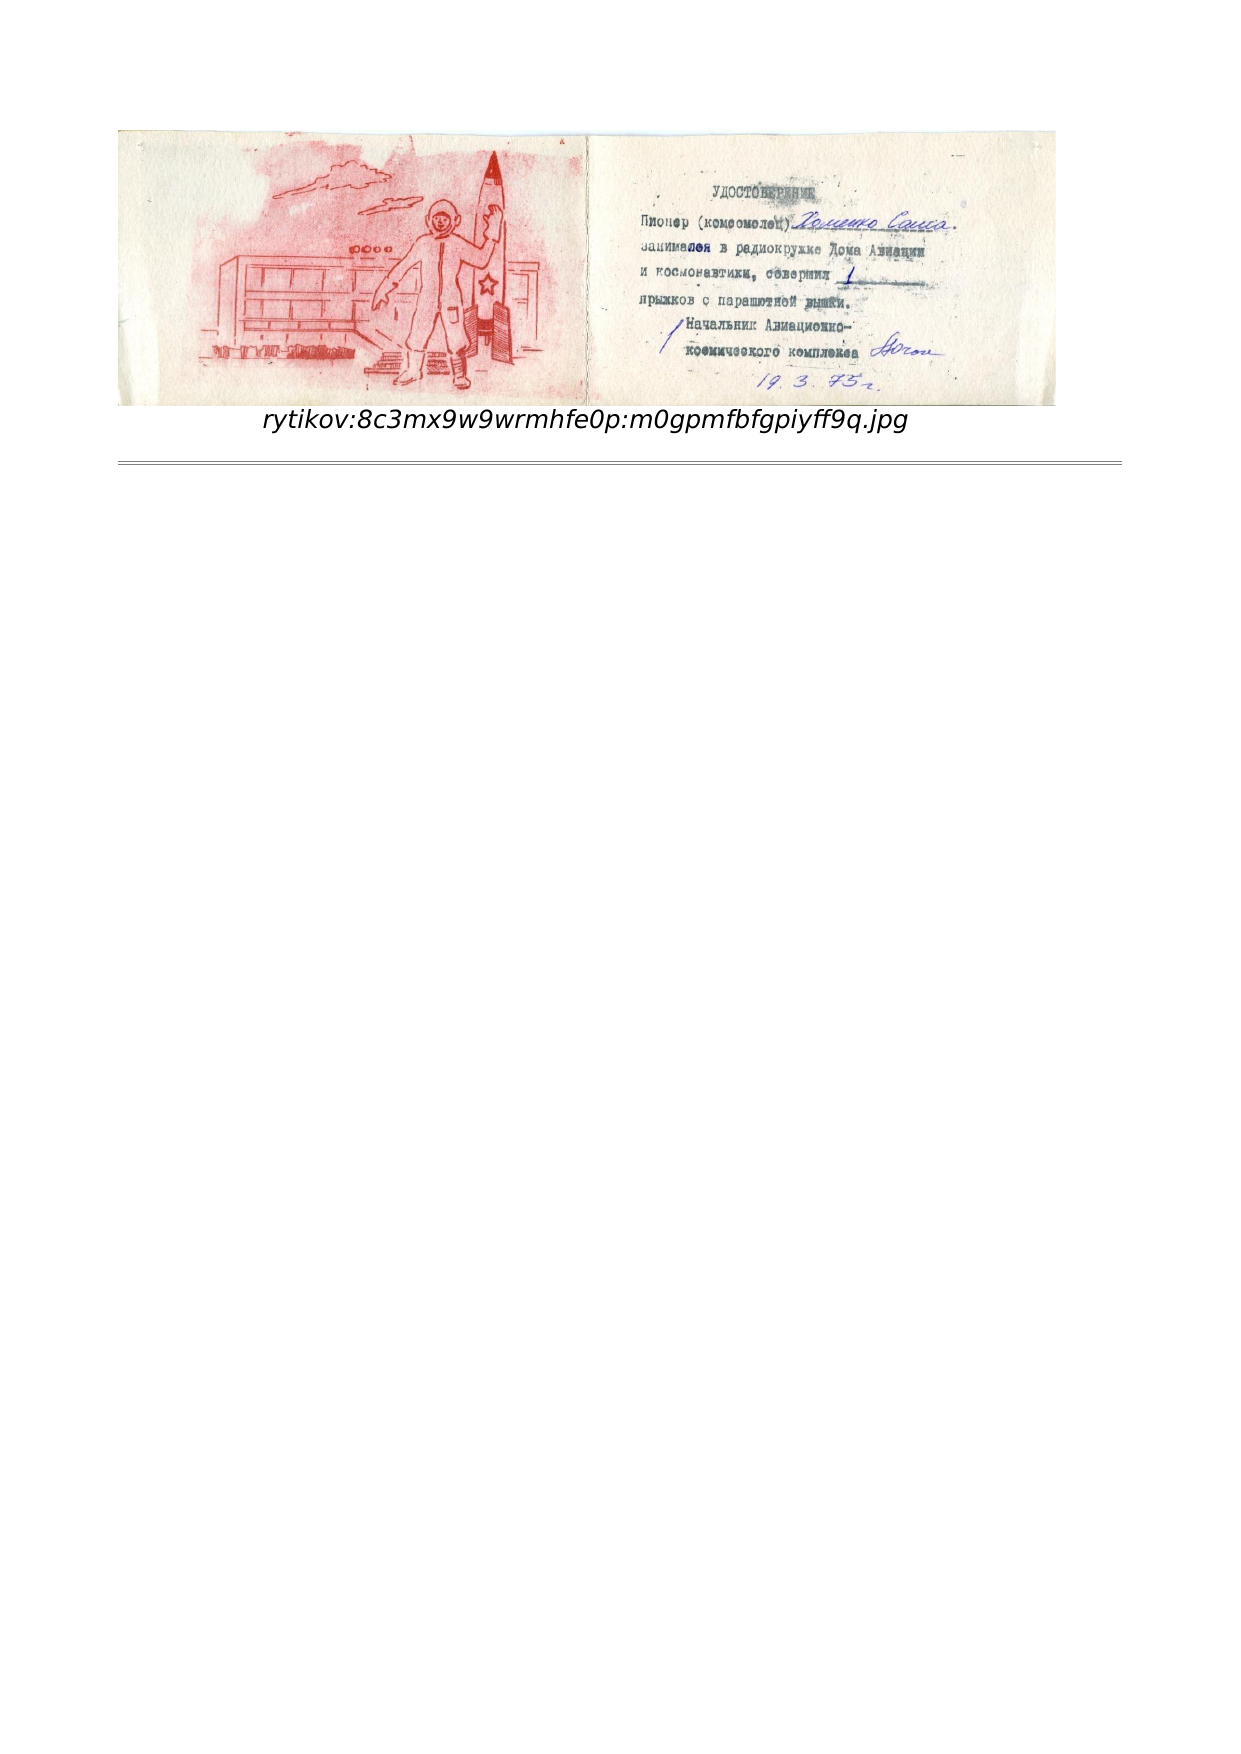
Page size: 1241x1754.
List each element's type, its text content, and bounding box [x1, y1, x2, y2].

picture [118, 130, 1056, 406]
text rytikov:8c3mx9w9wrmhfe0p:m0gpmfbfgpiyff9q.jpg [118, 406, 1056, 434]
